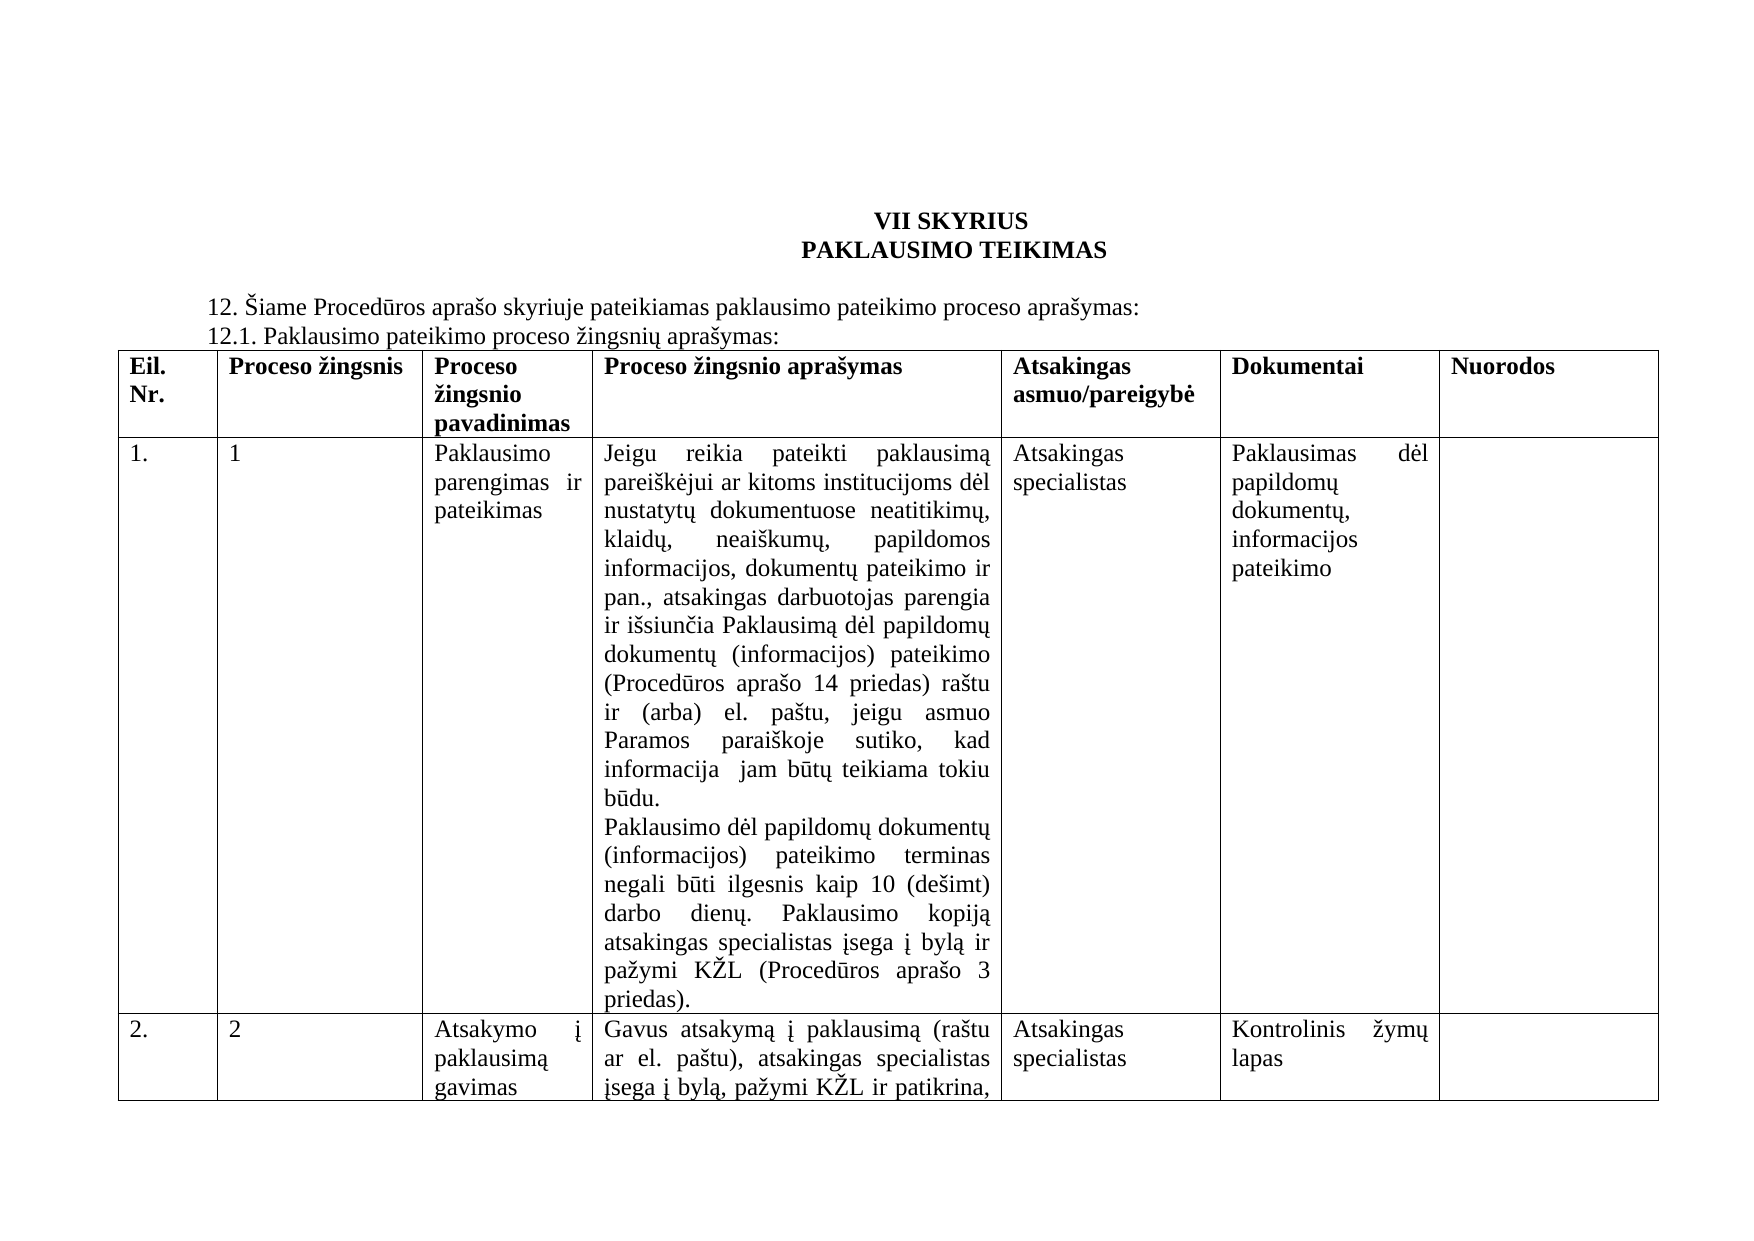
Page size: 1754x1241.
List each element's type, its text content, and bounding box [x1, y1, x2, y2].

table_header Proceso žingsnio pavadinimas [423, 351, 592, 437]
table_cell Kontrolinis žymų lapas [1221, 1014, 1439, 1100]
table_cell 2. [119, 1014, 217, 1100]
table_cell Atsakingas specialistas [1002, 1014, 1220, 1100]
table_cell [1440, 1014, 1658, 1100]
table_cell [1440, 438, 1658, 1013]
table_cell 1. [119, 438, 217, 1013]
text 12. Šiame Procedūros aprašo skyriuje pateikiamas paklausimo pateikimo proceso aprašymas: [118, 292, 1695, 321]
table_header Dokumentai [1221, 351, 1439, 437]
table_cell Atsakingas specialistas [1002, 438, 1220, 1013]
table_header Proceso žingsnio aprašymas [593, 351, 1001, 437]
table_header Nuorodos [1440, 351, 1658, 437]
table_cell 1 [218, 438, 422, 1013]
table_header Atsakingas asmuo/pareigybė [1002, 351, 1220, 437]
table_cell Atsakymo į paklausimą gavimas [423, 1014, 592, 1100]
table_cell Paklausimo parengimas ir pateikimas [423, 438, 592, 1013]
table_header Eil. Nr. [119, 351, 217, 437]
text 12.1. Paklausimo pateikimo proceso žingsnių aprašymas: [118, 321, 1695, 350]
text VII SKYRIUS [118, 206, 1695, 235]
table_cell Jeigu reikia pateikti paklausimą pareiškėjui ar kitoms institucijoms dėl nustatytų dokumentuose neatitikimų, klaidų, neaiškumų, papildomos informacijos, dokumentų pateikimo ir pan., atsakingas darbuotojas parengia ir išsiunčia Paklausimą dėl papildomų dokumentų (informacijos) pateikimo (Procedūros aprašo 14 priedas) raštu ir (arba) el. paštu, jeigu asmuo Paramos paraiškoje sutiko, kad informacija jam būtų teikiama tokiu būdu. Paklausimo dėl papildomų dokumentų (informacijos) pateikimo terminas negali būti ilgesnis kaip 10 (dešimt) darbo dienų. Paklausimo kopiją atsakingas specialistas įsega į bylą ir pažymi KŽL (Procedūros aprašo 3 priedas). [593, 438, 1001, 1013]
table_cell Gavus atsakymą į paklausimą (raštu ar el. paštu), atsakingas specialistas įsega į bylą, pažymi KŽL ir patikrina, [593, 1014, 1001, 1100]
table_cell 2 [218, 1014, 422, 1100]
table_header Proceso žingsnis [218, 351, 422, 437]
table_cell Paklausimas dėl papildomų dokumentų, informacijos pateikimo [1221, 438, 1439, 1013]
text PAKLAUSIMO TEIKIMAS [118, 235, 1695, 263]
